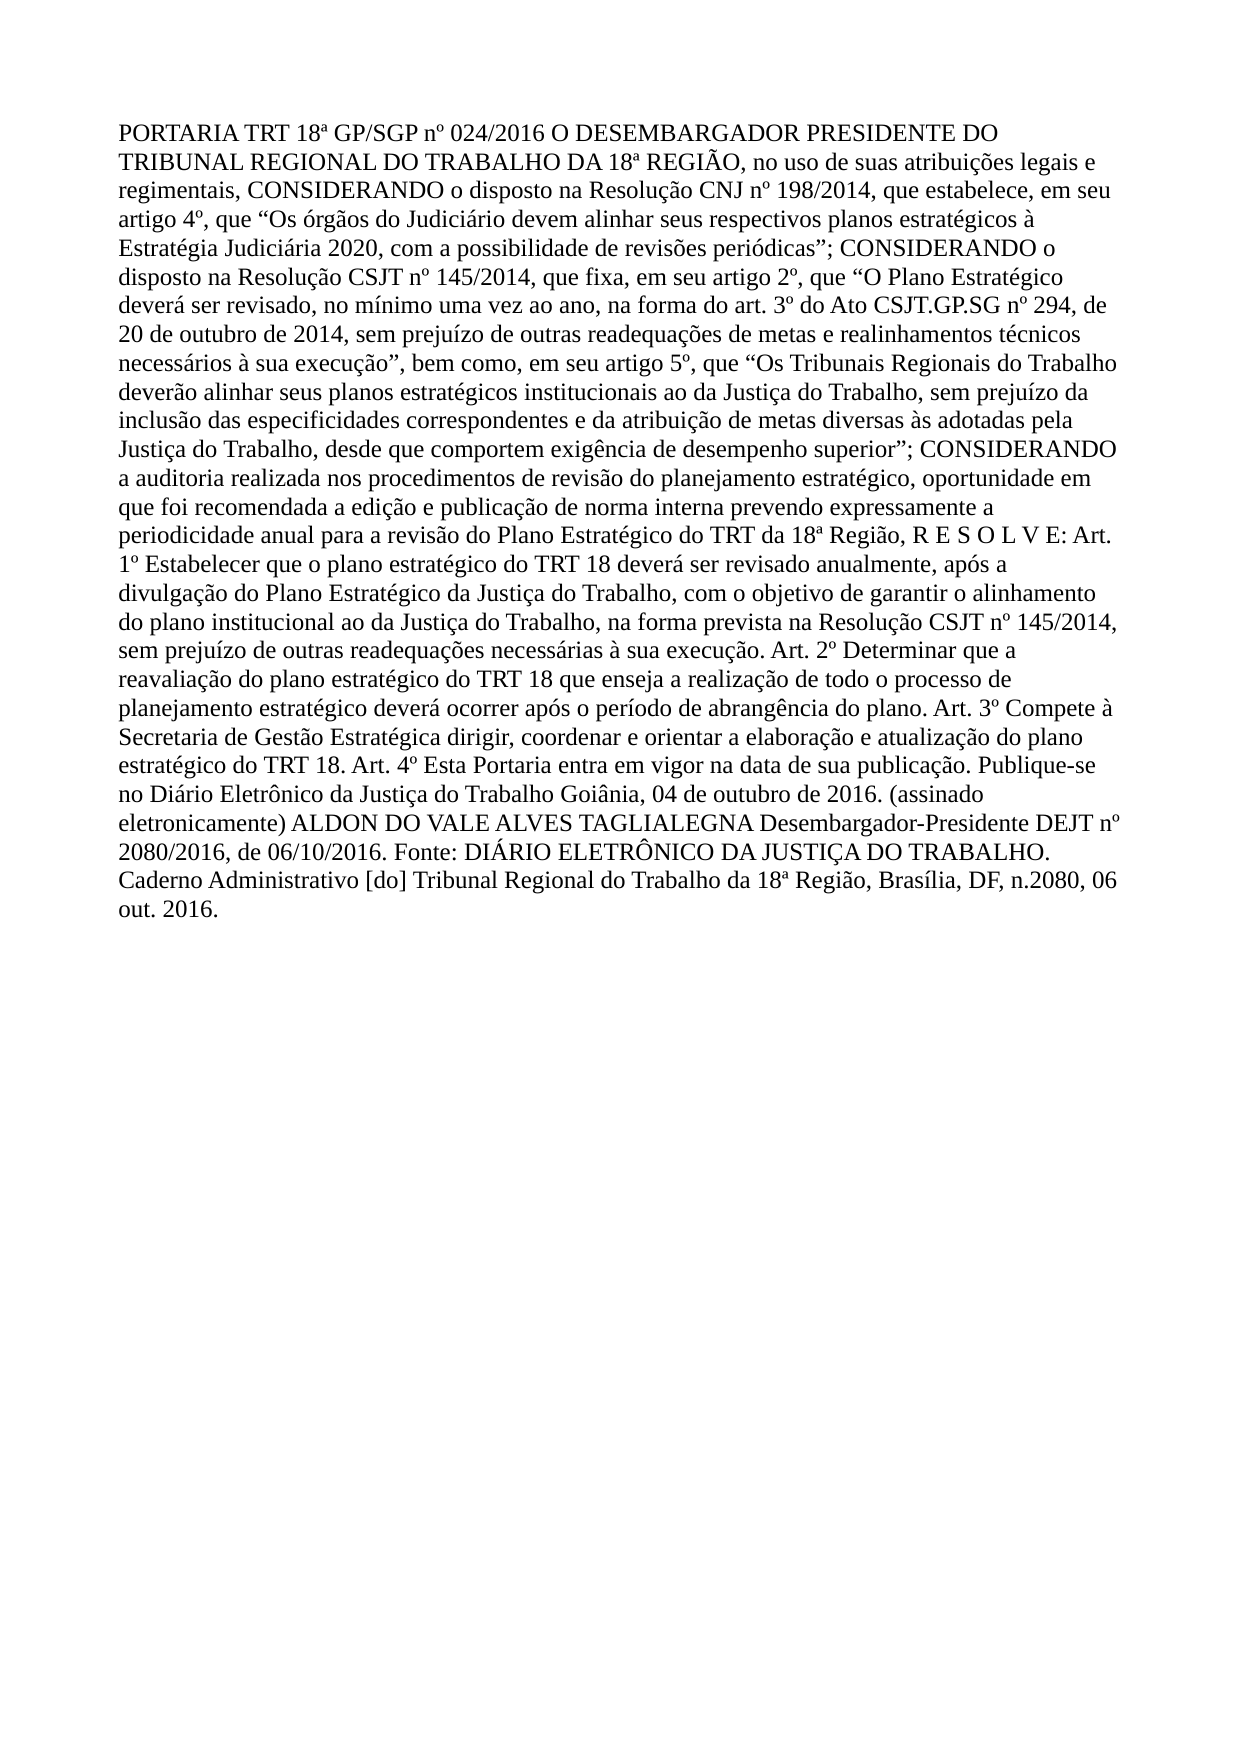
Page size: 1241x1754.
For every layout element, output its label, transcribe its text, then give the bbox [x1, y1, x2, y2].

text PORTARIA TRT 18ª GP/SGP nº 024/2016 O DESEMBARGADOR PRESIDENTE DO TRIBUNAL REGIONAL DO TRABALHO DA 18ª REGIÃO, no uso de suas atribuições legais e regimentais, CONSIDERANDO o disposto na Resolução CNJ nº 198/2014, que estabelece, em seu artigo 4º, que “Os órgãos do Judiciário devem alinhar seus respectivos planos estratégicos à Estratégia Judiciária 2020, com a possibilidade de revisões periódicas”; CONSIDERANDO o disposto na Resolução CSJT nº 145/2014, que fixa, em seu artigo 2º, que “O Plano Estratégico deverá ser revisado, no mínimo uma vez ao ano, na forma do art. 3º do Ato CSJT.GP.SG nº 294, de 20 de outubro de 2014, sem prejuízo de outras readequações de metas e realinhamentos técnicos necessários à sua execução”, bem como, em seu artigo 5º, que “Os Tribunais Regionais do Trabalho deverão alinhar seus planos estratégicos institucionais ao da Justiça do Trabalho, sem prejuízo da inclusão das especificidades correspondentes e da atribuição de metas diversas às adotadas pela Justiça do Trabalho, desde que comportem exigência de desempenho superior”; CONSIDERANDO a auditoria realizada nos procedimentos de revisão do planejamento estratégico, oportunidade em que foi recomendada a edição e publicação de norma interna prevendo expressamente a periodicidade anual para a revisão do Plano Estratégico do TRT da 18ª Região, R E S O L V E: Art. 1º Estabelecer que o plano estratégico do TRT 18 deverá ser revisado anualmente, após a divulgação do Plano Estratégico da Justiça do Trabalho, com o objetivo de garantir o alinhamento do plano institucional ao da Justiça do Trabalho, na forma prevista na Resolução CSJT nº 145/2014, sem prejuízo de outras readequações necessárias à sua execução. Art. 2º Determinar que a reavaliação do plano estratégico do TRT 18 que enseja a realização de todo o processo de planejamento estratégico deverá ocorrer após o período de abrangência do plano. Art. 3º Compete à Secretaria de Gestão Estratégica dirigir, coordenar e orientar a elaboração e atualização do plano estratégico do TRT 18. Art. 4º Esta Portaria entra em vigor na data de sua publicação. Publique-se no Diário Eletrônico da Justiça do Trabalho Goiânia, 04 de outubro de 2016. (assinado eletronicamente) ALDON DO VALE ALVES TAGLIALEGNA Desembargador-Presidente DEJT nº 2080/2016, de 06/10/2016. Fonte: DIÁRIO ELETRÔNICO DA JUSTIÇA DO TRABALHO. Caderno Administrativo [do] Tribunal Regional do Trabalho da 18ª Região, Brasília, DF, n.2080, 06 out. 2016. [118, 118, 1122, 923]
